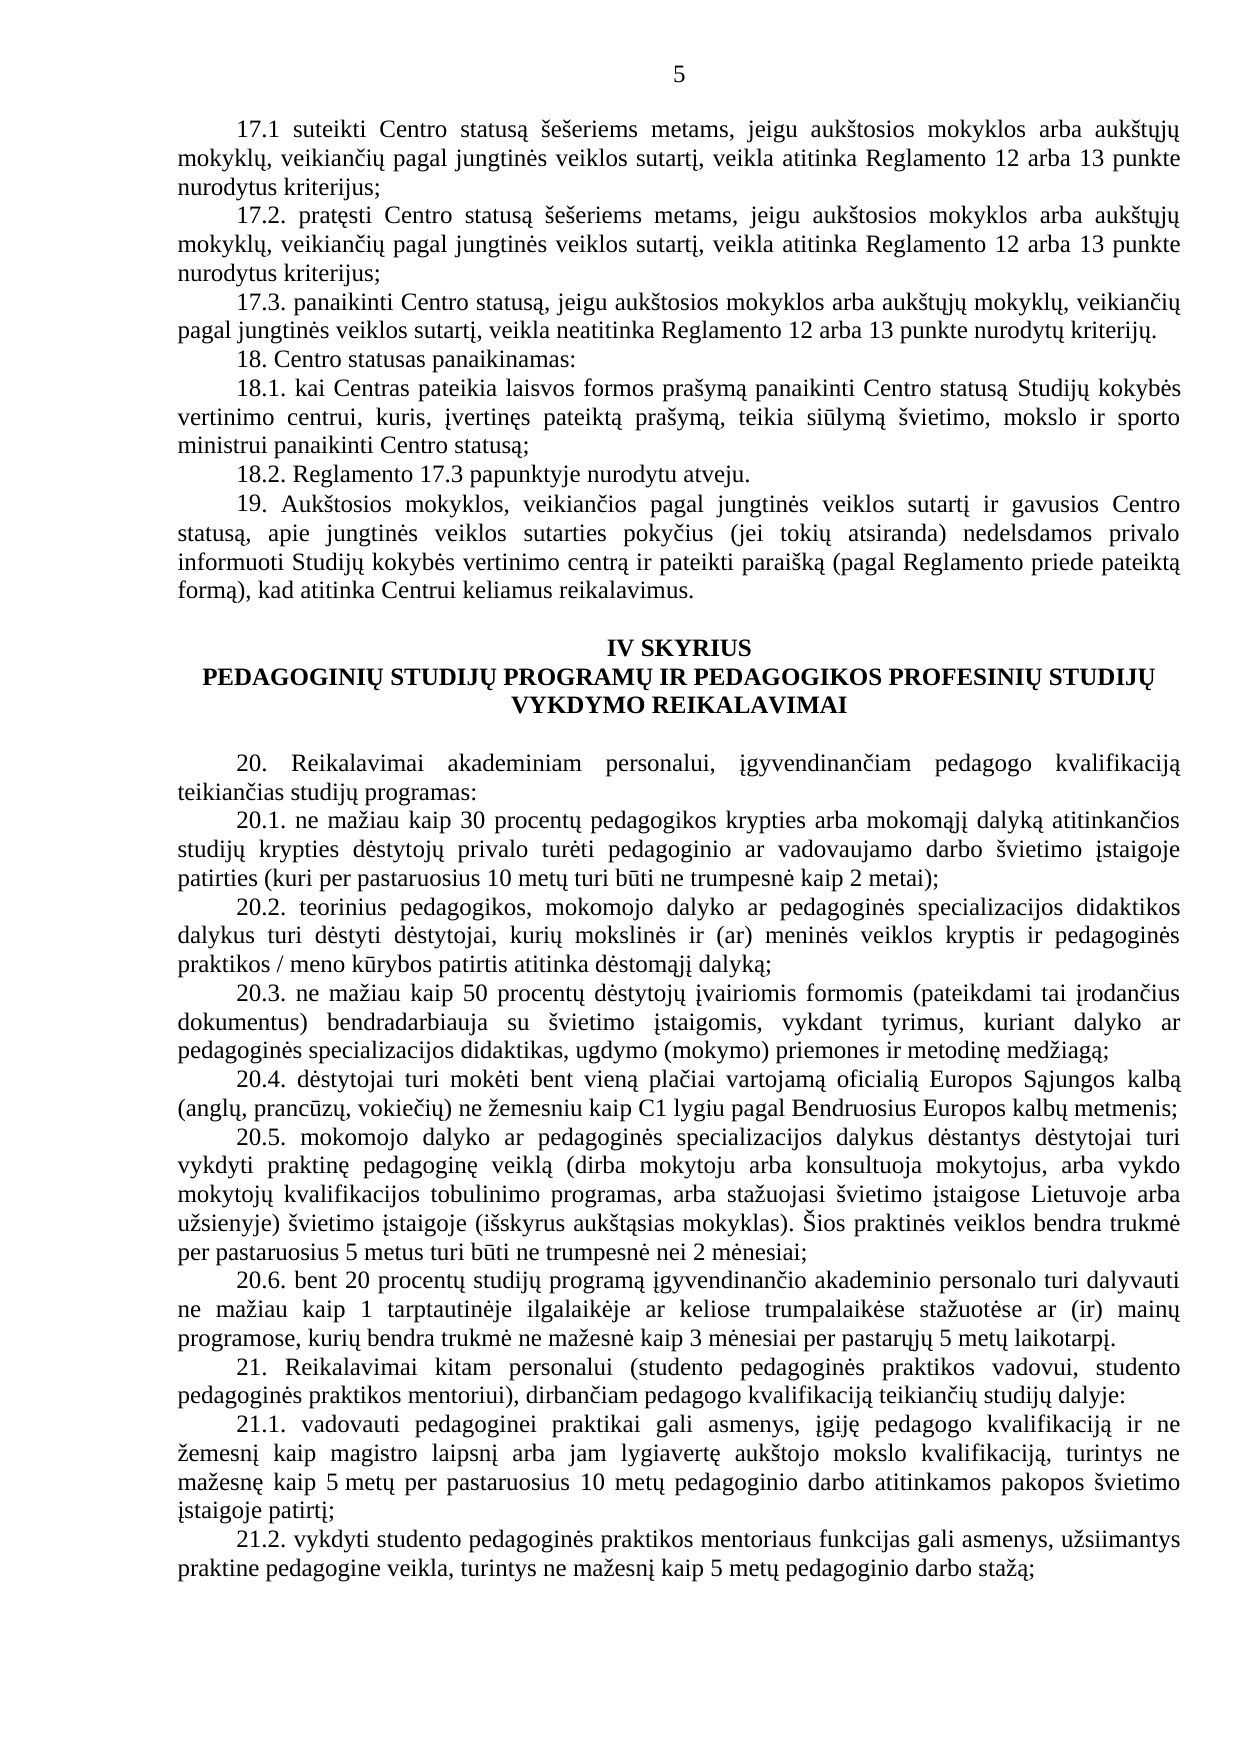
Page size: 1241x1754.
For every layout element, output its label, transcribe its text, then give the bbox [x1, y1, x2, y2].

text IV SKYRIUS [177, 633, 1181, 662]
text 20.1. ne mažiau kaip 30 procentų pedagogikos krypties arba mokomąjį dalyką atitinkančios studijų krypties dėstytojų privalo turėti pedagoginio ar vadovaujamo darbo švietimo įstaigoje patirties (kuri per pastaruosius 10 metų turi būti ne trumpesnė kaip 2 metai); [177, 806, 1181, 892]
text 20. Reikalavimai akademiniam personalui, įgyvendinančiam pedagogo kvalifikaciją teikiančias studijų programas: [177, 748, 1181, 806]
text PEDAGOGINIŲ STUDIJŲ PROGRAMŲ IR PEDAGOGIKOS PROFESINIŲ STUDIJŲ VYKDYMO REIKALAVIMAI [177, 662, 1181, 719]
text 21. Reikalavimai kitam personalui (studento pedagoginės praktikos vadovui, studento pedagoginės praktikos mentoriui), dirbančiam pedagogo kvalifikaciją teikiančių studijų dalyje: [177, 1352, 1181, 1409]
text 20.3. ne mažiau kaip 50 procentų dėstytojų įvairiomis formomis (pateikdami tai įrodančius dokumentus) bendradarbiauja su švietimo įstaigomis, vykdant tyrimus, kuriant dalyko ar pedagoginės specializacijos didaktikas, ugdymo (mokymo) priemones ir metodinę medžiagą; [177, 978, 1181, 1064]
text 20.4. dėstytojai turi mokėti bent vieną plačiai vartojamą oficialią Europos Sąjungos kalbą (anglų, prancūzų, vokiečių) ne žemesniu kaip C1 lygiu pagal Bendruosius Europos kalbų metmenis; [177, 1064, 1181, 1122]
text 20.5. mokomojo dalyko ar pedagoginės specializacijos dalykus dėstantys dėstytojai turi vykdyti praktinę pedagoginę veiklą (dirba mokytoju arba konsultuoja mokytojus, arba vykdo mokytojų kvalifikacijos tobulinimo programas, arba stažuojasi švietimo įstaigose Lietuvoje arba užsienyje) švietimo įstaigoje (išskyrus aukštąsias mokyklas). Šios praktinės veiklos bendra trukmė per pastaruosius 5 metus turi būti ne trumpesnė nei 2 mėnesiai; [177, 1122, 1181, 1266]
text 20.2. teorinius pedagogikos, mokomojo dalyko ar pedagoginės specializacijos didaktikos dalykus turi dėstyti dėstytojai, kurių mokslinės ir (ar) meninės veiklos kryptis ir pedagoginės praktikos / meno kūrybos patirtis atitinka dėstomąjį dalyką; [177, 892, 1181, 978]
text 17.3. panaikinti Centro statusą, jeigu aukštosios mokyklos arba aukštųjų mokyklų, veikiančių pagal jungtinės veiklos sutartį, veikla neatitinka Reglamento 12 arba 13 punkte nurodytų kriterijų. [177, 287, 1181, 344]
text 18.1. kai Centras pateikia laisvos formos prašymą panaikinti Centro statusą Studijų kokybės vertinimo centrui, kuris, įvertinęs pateiktą prašymą, teikia siūlymą švietimo, mokslo ir sporto ministrui panaikinti Centro statusą; [177, 373, 1181, 459]
text 20.6. bent 20 procentų studijų programą įgyvendinančio akademinio personalo turi dalyvauti ne mažiau kaip 1 tarptautinėje ilgalaikėje ar keliose trumpalaikėse stažuotėse ar (ir) mainų programose, kurių bendra trukmė ne mažesnė kaip 3 mėnesiai per pastarųjų 5 metų laikotarpį. [177, 1266, 1181, 1352]
text 21.2. vykdyti studento pedagoginės praktikos mentoriaus funkcijas gali asmenys, užsiimantys praktine pedagogine veikla, turintys ne mažesnį kaip 5 metų pedagoginio darbo stažą; [177, 1524, 1181, 1582]
text 17.1 suteikti Centro statusą šešeriems metams, jeigu aukštosios mokyklos arba aukštųjų mokyklų, veikiančių pagal jungtinės veiklos sutartį, veikla atitinka Reglamento 12 arba 13 punkte nurodytus kriterijus; [177, 114, 1181, 200]
text 19. Aukštosios mokyklos, veikiančios pagal jungtinės veiklos sutartį ir gavusios Centro statusą, apie jungtinės veiklos sutarties pokyčius (jei tokių atsiranda) nedelsdamos privalo informuoti Studijų kokybės vertinimo centrą ir pateikti paraišką (pagal Reglamento priede pateiktą formą), kad atitinka Centrui keliamus reikalavimus. [177, 488, 1181, 604]
text 18.2. Reglamento 17.3 papunktyje nurodytu atveju. [177, 459, 1181, 488]
text 21.1. vadovauti pedagoginei praktikai gali asmenys, įgiję pedagogo kvalifikaciją ir ne žemesnį kaip magistro laipsnį arba jam lygiavertę aukštojo mokslo kvalifikaciją, turintys ne mažesnę kaip 5 metų per pastaruosius 10 metų pedagoginio darbo atitinkamos pakopos švietimo įstaigoje patirtį; [177, 1409, 1181, 1524]
text 18. Centro statusas panaikinamas: [177, 344, 1181, 373]
text 17.2. pratęsti Centro statusą šešeriems metams, jeigu aukštosios mokyklos arba aukštųjų mokyklų, veikiančių pagal jungtinės veiklos sutartį, veikla atitinka Reglamento 12 arba 13 punkte nurodytus kriterijus; [177, 200, 1181, 287]
